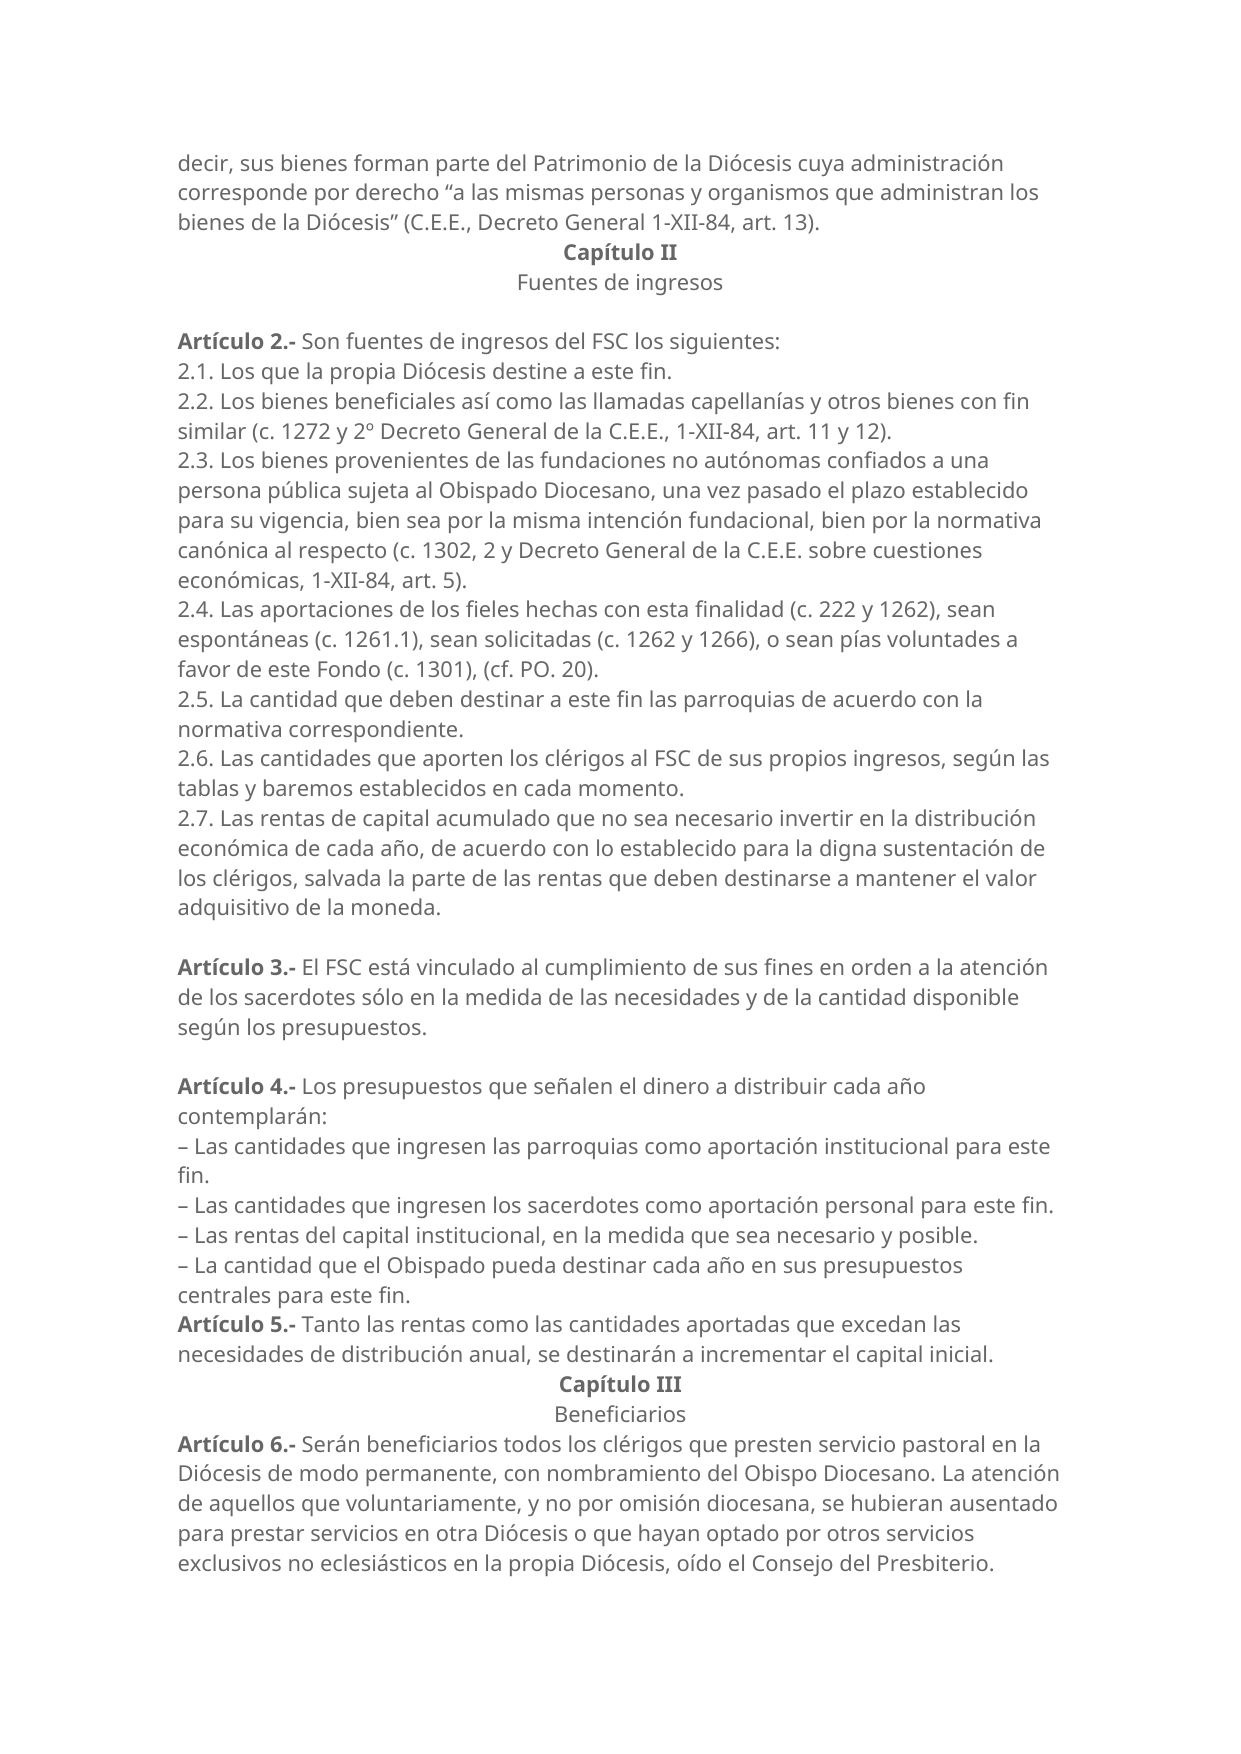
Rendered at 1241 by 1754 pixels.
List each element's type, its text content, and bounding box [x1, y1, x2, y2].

text – La cantidad que el Obispado pueda destinar cada año en sus presupuestos centrales para este fin. [177, 1250, 1063, 1309]
text decir, sus bienes forman parte del Patrimonio de la Diócesis cuya administración corresponde por derecho “a las mismas personas y organismos que administran los bienes de la Diócesis” (C.E.E., Decreto General 1-XII-84, art. 13). [177, 148, 1063, 237]
text 2.6. Las cantidades que aporten los clérigos al FSC de sus propios ingresos, según las tablas y baremos establecidos en cada momento. [177, 743, 1063, 803]
text – Las rentas del capital institucional, en la medida que sea necesario y posible. [177, 1220, 1063, 1250]
text Beneficiarios [177, 1399, 1063, 1429]
text Artículo 3.- El FSC está vinculado al cumplimiento de sus fines en orden a la atención de los sacerdotes sólo en la medida de las necesidades y de la cantidad disponible según los presupuestos. [177, 952, 1063, 1041]
text 2.4. Las aportaciones de los fieles hechas con esta finalidad (c. 222 y 1262), sean espontáneas (c. 1261.1), sean solicitadas (c. 1262 y 1266), o sean pías voluntades a favor de este Fondo (c. 1301), (cf. PO. 20). [177, 594, 1063, 684]
text Artículo 5.- Tanto las rentas como las cantidades aportadas que excedan las necesidades de distribución anual, se destinarán a incrementar el capital inicial. [177, 1309, 1063, 1369]
text Artículo 2.- Son fuentes de ingresos del FSC los siguientes: [177, 326, 1063, 356]
text Artículo 4.- Los presupuestos que señalen el dinero a distribuir cada año contemplarán: [177, 1071, 1063, 1131]
text – Las cantidades que ingresen los sacerdotes como aportación personal para este fin. [177, 1190, 1063, 1220]
text Artículo 6.- Serán beneficiarios todos los clérigos que presten servicio pastoral en la Diócesis de modo permanente, con nombramiento del Obispo Diocesano. La atención de aquellos que voluntariamente, y no por omisión diocesana, se hubieran ausentado para prestar servicios en otra Diócesis o que hayan optado por otros servicios exclusivos no eclesiásticos en la propia Diócesis, oído el Consejo del Presbiterio. [177, 1429, 1063, 1578]
text 2.3. Los bienes provenientes de las fundaciones no autónomas confiados a una persona pública sujeta al Obispado Diocesano, una vez pasado el plazo establecido para su vigencia, bien sea por la misma intención fundacional, bien por la normativa canónica al respecto (c. 1302, 2 y Decreto General de la C.E.E. sobre cuestiones económicas, 1-XII-84, art. 5). [177, 446, 1063, 594]
text Capítulo III [177, 1369, 1063, 1399]
text Capítulo II [177, 237, 1063, 267]
text 2.7. Las rentas de capital acumulado que no sea necesario invertir en la distribución económica de cada año, de acuerdo con lo establecido para la digna sustentación de los clérigos, salvada la parte de las rentas que deben destinarse a mantener el valor adquisitivo de la moneda. [177, 803, 1063, 922]
text 2.1. Los que la propia Diócesis destine a este fin. [177, 356, 1063, 386]
text 2.2. Los bienes beneficiales así como las llamadas capellanías y otros bienes con fin similar (c. 1272 y 2º Decreto General de la C.E.E., 1-XII-84, art. 11 y 12). [177, 386, 1063, 446]
text – Las cantidades que ingresen las parroquias como aportación institucional para este fin. [177, 1131, 1063, 1190]
text Fuentes de ingresos [177, 267, 1063, 297]
text 2.5. La cantidad que deben destinar a este fin las parroquias de acuerdo con la normativa correspondiente. [177, 684, 1063, 743]
